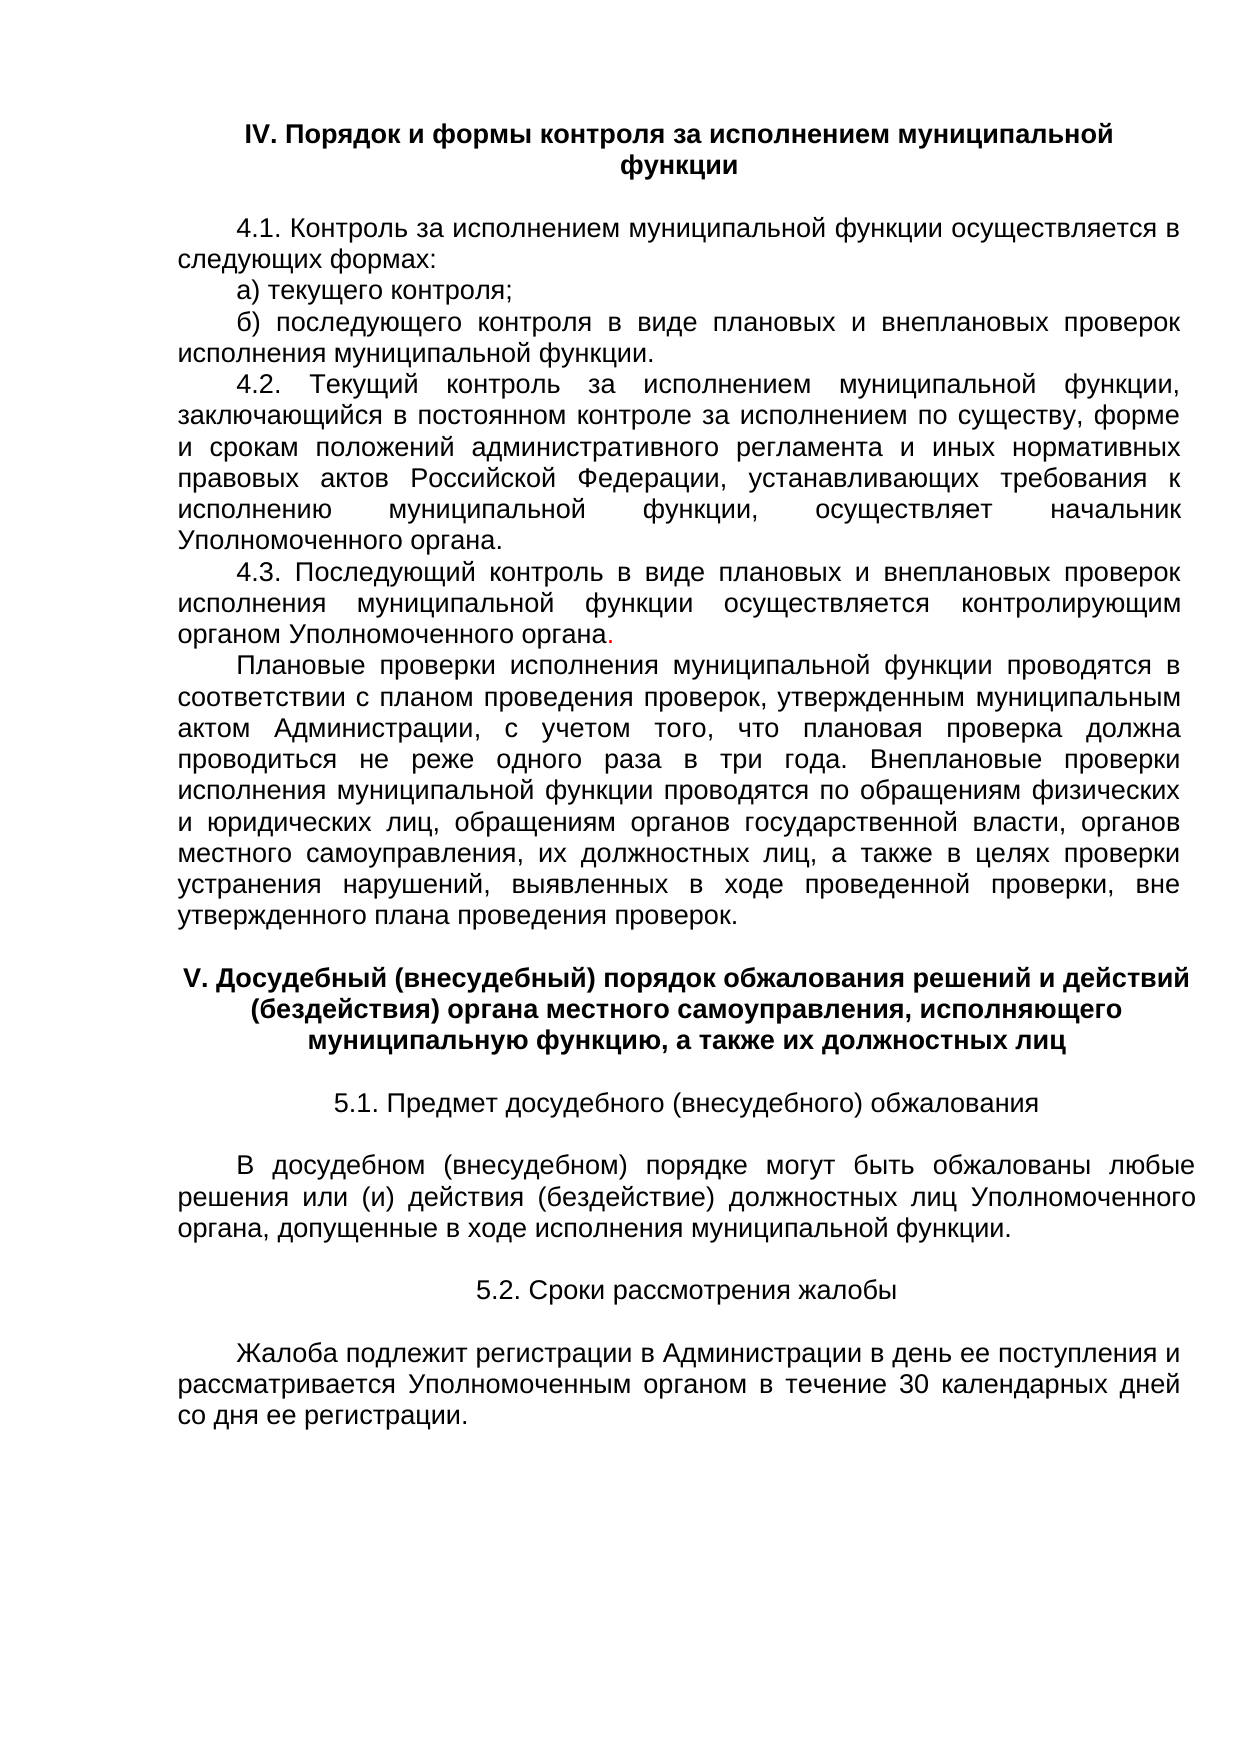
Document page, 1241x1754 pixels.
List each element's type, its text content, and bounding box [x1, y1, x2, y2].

text а) текущего контроля; [177, 274, 1181, 306]
text 5.2. Сроки рассмотрения жалобы [177, 1274, 1196, 1306]
text IV. Порядок и формы контроля за исполнением муниципальной [177, 118, 1181, 149]
text 4.1. Контроль за исполнением муниципальной функции осуществляется в следующих формах: [177, 212, 1181, 274]
text 5.1. Предмет досудебного (внесудебного) обжалования [177, 1087, 1196, 1118]
text Плановые проверки исполнения муниципальной функции проводятся в соответствии с планом проведения проверок, утвержденным муниципальным актом Администрации, с учетом того, что плановая проверка должна проводиться не реже одного раза в три года. Внеплановые проверки исполнения муниципальной функции проводятся по обращениям физических и юридических лиц, обращениям органов государственной власти, органов местного самоуправления, их должностных лиц, а также в целях проверки устранения нарушений, выявленных в ходе проведенной проверки, вне утвержденного плана проведения проверок. [177, 649, 1181, 931]
text В досудебном (внесудебном) порядке могут быть обжалованы любые решения или (и) действия (бездействие) должностных лиц Уполномоченного органа, допущенные в ходе исполнения муниципальной функции. [177, 1149, 1196, 1243]
text функции [177, 149, 1181, 181]
text б) последующего контроля в виде плановых и внеплановых проверок исполнения муниципальной функции. [177, 306, 1181, 368]
text V. Досудебный (внесудебный) порядок обжалования решений и действий (бездействия) органа местного самоуправления, исполняющего муниципальную функцию, а также их должностных лиц [177, 962, 1196, 1056]
text 4.2. Текущий контроль за исполнением муниципальной функции, заключающийся в постоянном контроле за исполнением по существу, форме и срокам положений административного регламента и иных нормативных правовых актов Российской Федерации, устанавливающих требования к исполнению муниципальной функции, осуществляет начальник Уполномоченного органа. [177, 368, 1181, 556]
text Жалоба подлежит регистрации в Администрации в день ее поступления и рассматривается Уполномоченным органом в течение 30 календарных дней со дня ее регистрации. [177, 1337, 1181, 1431]
text 4.3. Последующий контроль в виде плановых и внеплановых проверок исполнения муниципальной функции осуществляется контролирующим органом Уполномоченного органа. [177, 556, 1181, 649]
